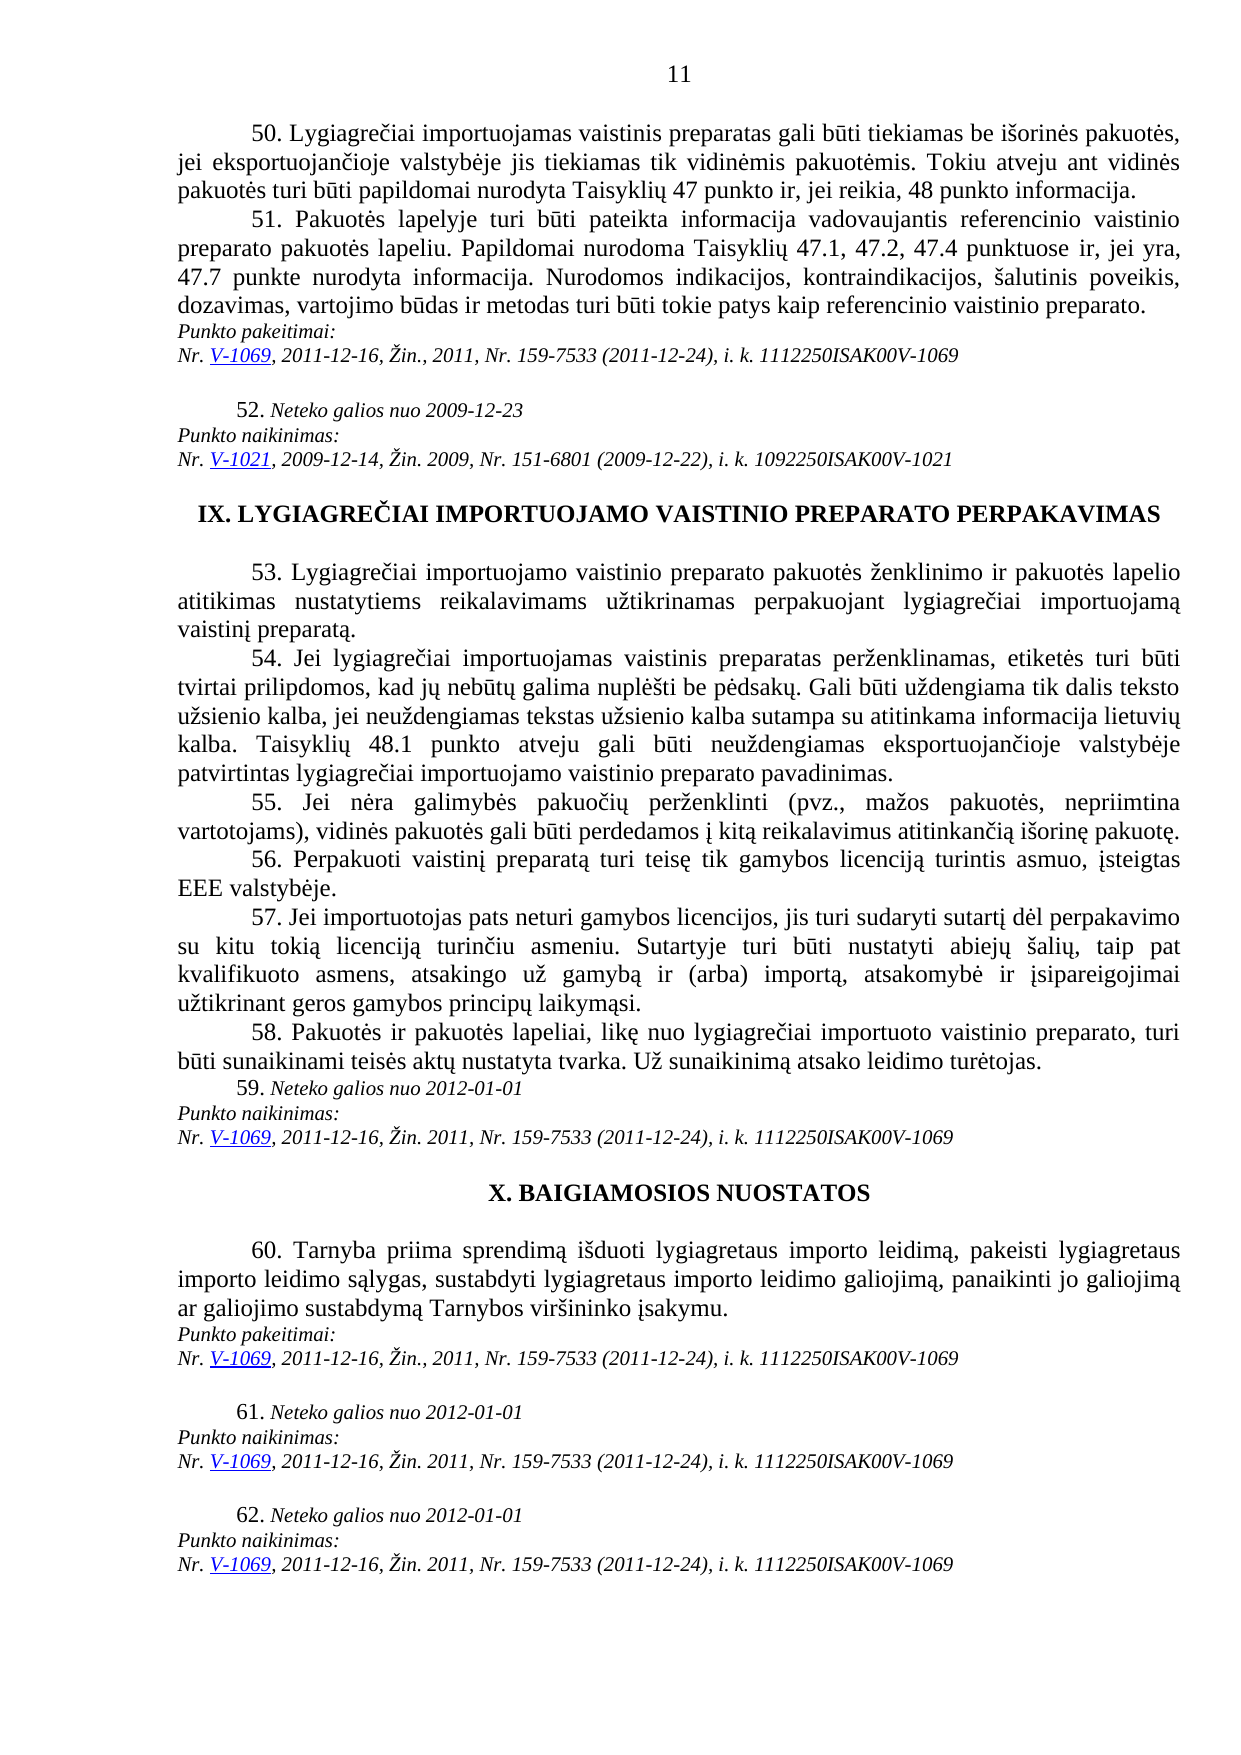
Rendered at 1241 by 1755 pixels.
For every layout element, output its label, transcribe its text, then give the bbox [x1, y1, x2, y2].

text 59. Neteko galios nuo 2012-01-01 [177, 1074, 1181, 1101]
text 56. Perpakuoti vaistinį preparatą turi teisę tik gamybos licenciją turintis asmuo, įsteigtas EEE valstybėje. [177, 844, 1181, 902]
text Punkto naikinimas: [177, 1425, 1181, 1449]
text Punkto pakeitimai: [177, 1321, 1181, 1346]
text 62. Neteko galios nuo 2012-01-01 [177, 1502, 1181, 1528]
text Nr. V-1069, 2011-12-16, Žin., 2011, Nr. 159-7533 (2011-12-24), i. k. 1112250ISAK00V-1069 [177, 1346, 1181, 1369]
text IX. LYGIAGREČIAI IMPORTUOJAMO VAISTINIO PREPARATO PERPAKAVIMAS [177, 499, 1181, 528]
text X. BAIGIAMOSIOS NUOSTATOS [177, 1178, 1181, 1206]
text Nr. V-1069, 2011-12-16, Žin. 2011, Nr. 159-7533 (2011-12-24), i. k. 1112250ISAK00V-1069 [177, 1552, 1181, 1576]
text Punkto naikinimas: [177, 423, 1181, 447]
text 53. Lygiagrečiai importuojamo vaistinio preparato pakuotės ženklinimo ir pakuotės lapelio atitikimas nustatytiems reikalavimams užtikrinamas perpakuojant lygiagrečiai importuojamą vaistinį preparatą. [177, 557, 1181, 643]
text 52. Neteko galios nuo 2009-12-23 [177, 396, 1181, 423]
text Nr. V-1069, 2011-12-16, Žin., 2011, Nr. 159-7533 (2011-12-24), i. k. 1112250ISAK00V-1069 [177, 343, 1181, 367]
text 57. Jei importuotojas pats neturi gamybos licencijos, jis turi sudaryti sutartį dėl perpakavimo su kitu tokią licenciją turinčiu asmeniu. Sutartyje turi būti nustatyti abiejų šalių, taip pat kvalifikuoto asmens, atsakingo už gamybą ir (arba) importą, atsakomybė ir įsipareigojimai užtikrinant geros gamybos principų laikymąsi. [177, 902, 1181, 1017]
text Nr. V-1069, 2011-12-16, Žin. 2011, Nr. 159-7533 (2011-12-24), i. k. 1112250ISAK00V-1069 [177, 1125, 1181, 1149]
text Punkto naikinimas: [177, 1528, 1181, 1552]
text 60. Tarnyba priima sprendimą išduoti lygiagretaus importo leidimą, pakeisti lygiagretaus importo leidimo sąlygas, sustabdyti lygiagretaus importo leidimo galiojimą, panaikinti jo galiojimą ar galiojimo sustabdymą Tarnybos viršininko įsakymu. [177, 1235, 1181, 1321]
text 58. Pakuotės ir pakuotės lapeliai, likę nuo lygiagrečiai importuoto vaistinio preparato, turi būti sunaikinami teisės aktų nustatyta tvarka. Už sunaikinimą atsako leidimo turėtojas. [177, 1017, 1181, 1074]
text Nr. V-1069, 2011-12-16, Žin. 2011, Nr. 159-7533 (2011-12-24), i. k. 1112250ISAK00V-1069 [177, 1449, 1181, 1473]
text Punkto pakeitimai: [177, 319, 1181, 343]
text Nr. V-1021, 2009-12-14, Žin. 2009, Nr. 151-6801 (2009-12-22), i. k. 1092250ISAK00V-1021 [177, 447, 1181, 471]
text 61. Neteko galios nuo 2012-01-01 [177, 1398, 1181, 1425]
text 51. Pakuotės lapelyje turi būti pateikta informacija vadovaujantis referencinio vaistinio preparato pakuotės lapeliu. Papildomai nurodoma Taisyklių 47.1, 47.2, 47.4 punktuose ir, jei yra, 47.7 punkte nurodyta informacija. Nurodomos indikacijos, kontraindikacijos, šalutinis poveikis, dozavimas, vartojimo būdas ir metodas turi būti tokie patys kaip referencinio vaistinio preparato. [177, 204, 1181, 319]
text 54. Jei lygiagrečiai importuojamas vaistinis preparatas perženklinamas, etiketės turi būti tvirtai prilipdomos, kad jų nebūtų galima nuplėšti be pėdsakų. Gali būti uždengiama tik dalis teksto užsienio kalba, jei neuždengiamas tekstas užsienio kalba sutampa su atitinkama informacija lietuvių kalba. Taisyklių 48.1 punkto atveju gali būti neuždengiamas eksportuojančioje valstybėje patvirtintas lygiagrečiai importuojamo vaistinio preparato pavadinimas. [177, 643, 1181, 787]
text 50. Lygiagrečiai importuojamas vaistinis preparatas gali būti tiekiamas be išorinės pakuotės, jei eksportuojančioje valstybėje jis tiekiamas tik vidinėmis pakuotėmis. Tokiu atveju ant vidinės pakuotės turi būti papildomai nurodyta Taisyklių 47 punkto ir, jei reikia, 48 punkto informacija. [177, 118, 1181, 204]
text Punkto naikinimas: [177, 1101, 1181, 1125]
text 55. Jei nėra galimybės pakuočių perženklinti (pvz., mažos pakuotės, nepriimtina vartotojams), vidinės pakuotės gali būti perdedamos į kitą reikalavimus atitinkančią išorinę pakuotę. [177, 787, 1181, 844]
